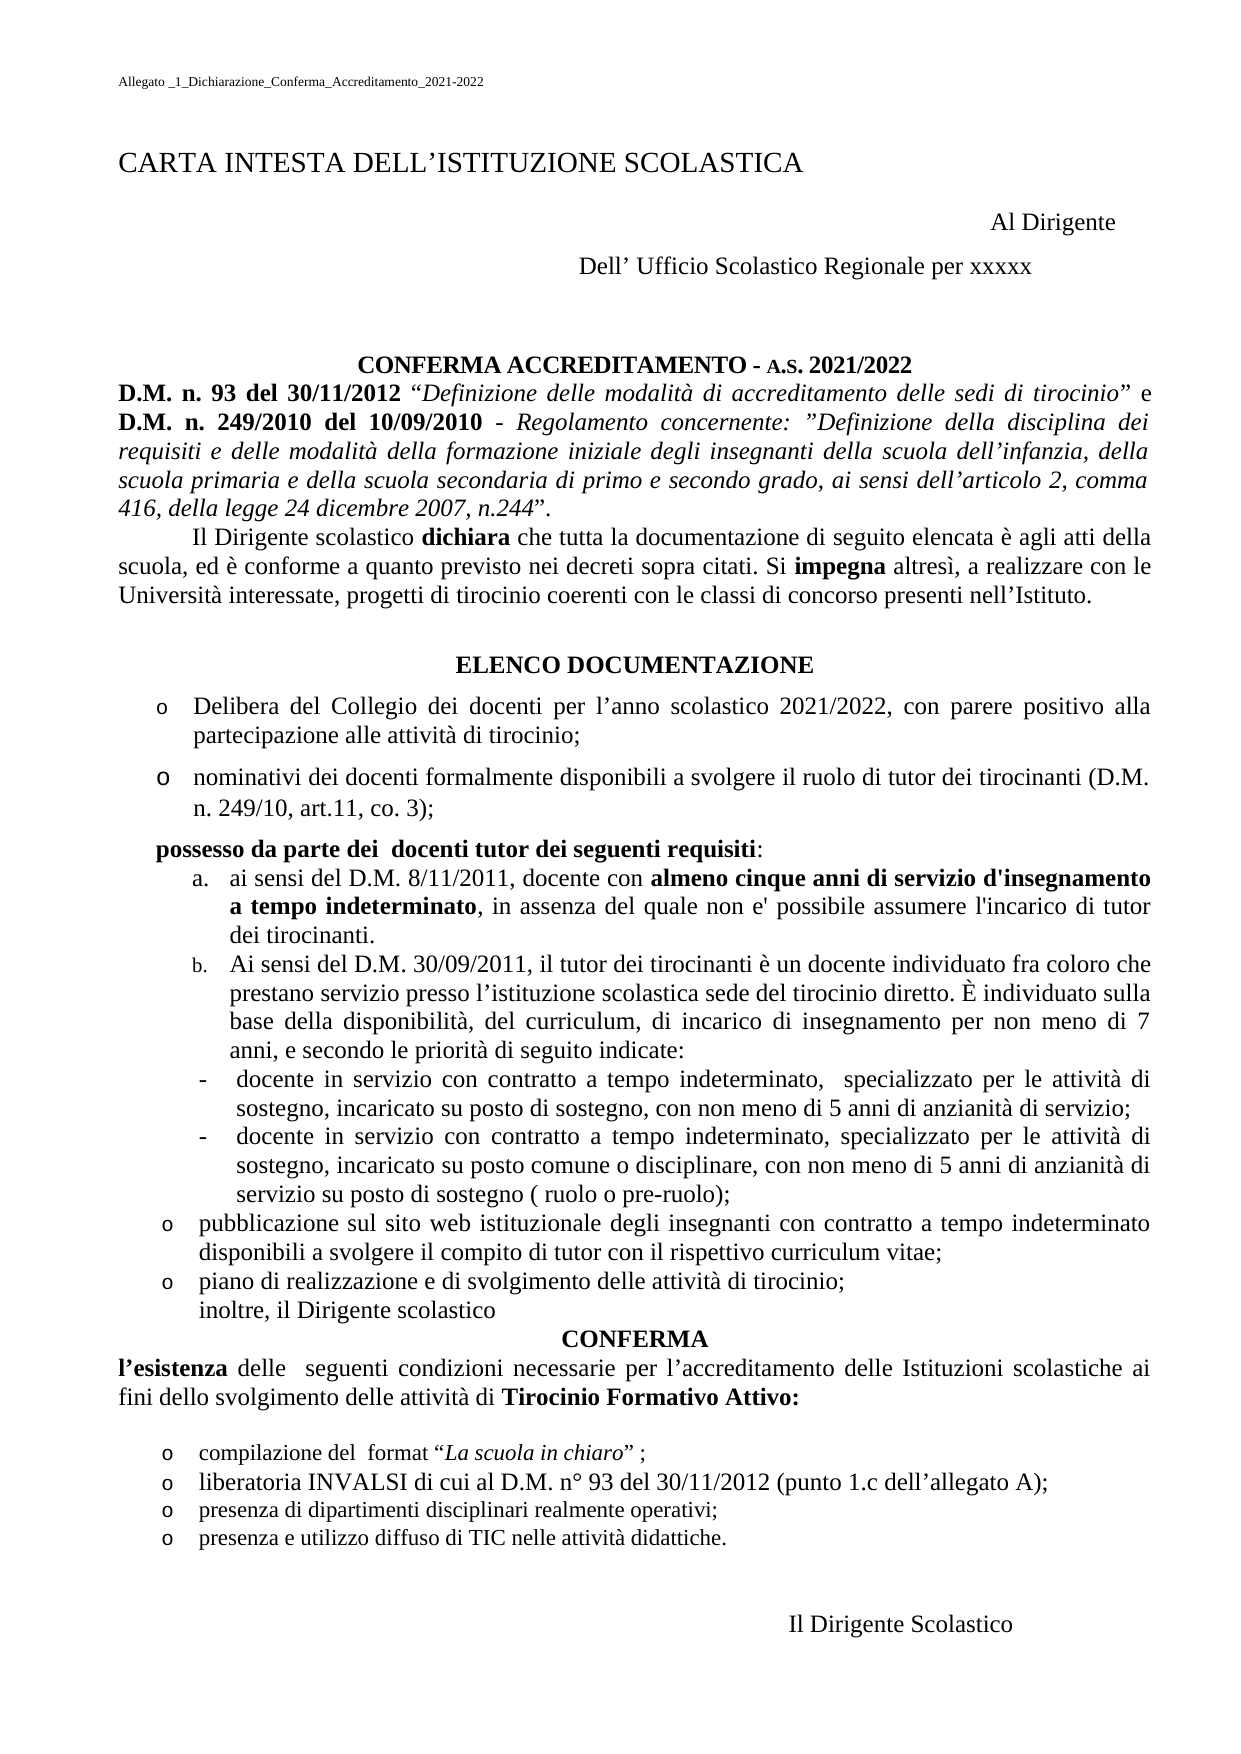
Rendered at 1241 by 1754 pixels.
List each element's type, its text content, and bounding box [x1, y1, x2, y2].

list ai sensi del D.M. 8/11/2011, docente con almeno cinque anni di servizio d'insegnamento a tempo indeterminato, in assenza del quale non e' possibile assumere l'incarico di tutor dei tirocinanti. [192, 863, 1152, 949]
text ELENCO DOCUMENTAZIONE [118, 650, 1152, 678]
text Al Dirigente [118, 207, 1152, 236]
list nominativi dei docenti formalmente disponibili a svolgere il ruolo di tutor dei tirocinanti (D.M. n. 249/10, art.11, co. 3); [156, 762, 1152, 821]
text CONFERMA ACCREDITAMENTO - a.s. 2021/2022 [118, 350, 1152, 378]
list presenza e utilizzo diffuso di TIC nelle attività didattiche. [161, 1524, 1152, 1552]
list docente in servizio con contratto a tempo indeterminato, specializzato per le attività di sostegno, incaricato su posto di sostegno, con non meno di 5 anni di anzianità di servizio; [199, 1064, 1152, 1121]
list docente in servizio con contratto a tempo indeterminato, specializzato per le attività di sostegno, incaricato su posto comune o disciplinare, con non meno di 5 anni di anzianità di servizio su posto di sostegno ( ruolo o pre-ruolo); [199, 1121, 1152, 1208]
list presenza di dipartimenti disciplinari realmente operativi; [161, 1497, 1152, 1524]
list Delibera del Collegio dei docenti per l’anno scolastico 2021/2022, con parere positivo alla partecipazione alle attività di tirocinio; [156, 691, 1152, 749]
text D.M. n. 93 del 30/11/2012 “Definizione delle modalità di accreditamento delle sedi di tirocinio” e D.M. n. 249/2010 del 10/09/2010 - Regolamento concernente: ”Definizione della disciplina dei requisiti e delle modalità della formazione iniziale degli insegnanti della scuola dell’infanzia, della scuola primaria e della scuola secondaria di primo e secondo grado, ai sensi dell’articolo 2, comma 416, della legge 24 dicembre 2007, n.244”. [118, 378, 1152, 522]
list piano di realizzazione e di svolgimento delle attività di tirocinio; [161, 1266, 1152, 1296]
text inoltre, il Dirigente scolastico [199, 1296, 1152, 1324]
text CARTA INTESTA DELL’ISTITUZIONE SCOLASTICA [118, 118, 1152, 178]
text Il Dirigente Scolastico [650, 1609, 1152, 1638]
list Ai sensi del D.M. 30/09/2011, il tutor dei tirocinanti è un docente individuato fra coloro che prestano servizio presso l’istituzione scolastica sede del tirocinio diretto. È individuato sulla base della disponibilità, del curriculum, di incarico di insegnamento per non meno di 7 anni, e secondo le priorità di seguito indicate: [192, 949, 1152, 1064]
text Il Dirigente scolastico dichiara che tutta la documentazione di seguito elencata è agli atti della scuola, ed è conforme a quanto previsto nei decreti sopra citati. Si impegna altresì, a realizzare con le Università interessate, progetti di tirocinio coerenti con le classi di concorso presenti nell’Istituto. [118, 522, 1152, 608]
text l’esistenza delle seguenti condizioni necessarie per l’accreditamento delle Istituzioni scolastiche ai fini dello svolgimento delle attività di Tirocinio Formativo Attivo: [118, 1353, 1152, 1411]
text Dell’ Ufficio Scolastico Regionale per xxxxx [118, 251, 1152, 280]
text CONFERMA [118, 1324, 1152, 1353]
list pubblicazione sul sito web istituzionale degli insegnanti con contratto a tempo indeterminato disponibili a svolgere il compito di tutor con il rispettivo curriculum vitae; [161, 1208, 1152, 1266]
list liberatoria INVALSI di cui al D.M. n° 93 del 30/11/2012 (punto 1.c dell’allegato A); [161, 1467, 1152, 1497]
list compilazione del format “La scuola in chiaro” ; [161, 1439, 1152, 1467]
text possesso da parte dei docenti tutor dei seguenti requisiti: [156, 834, 1152, 863]
